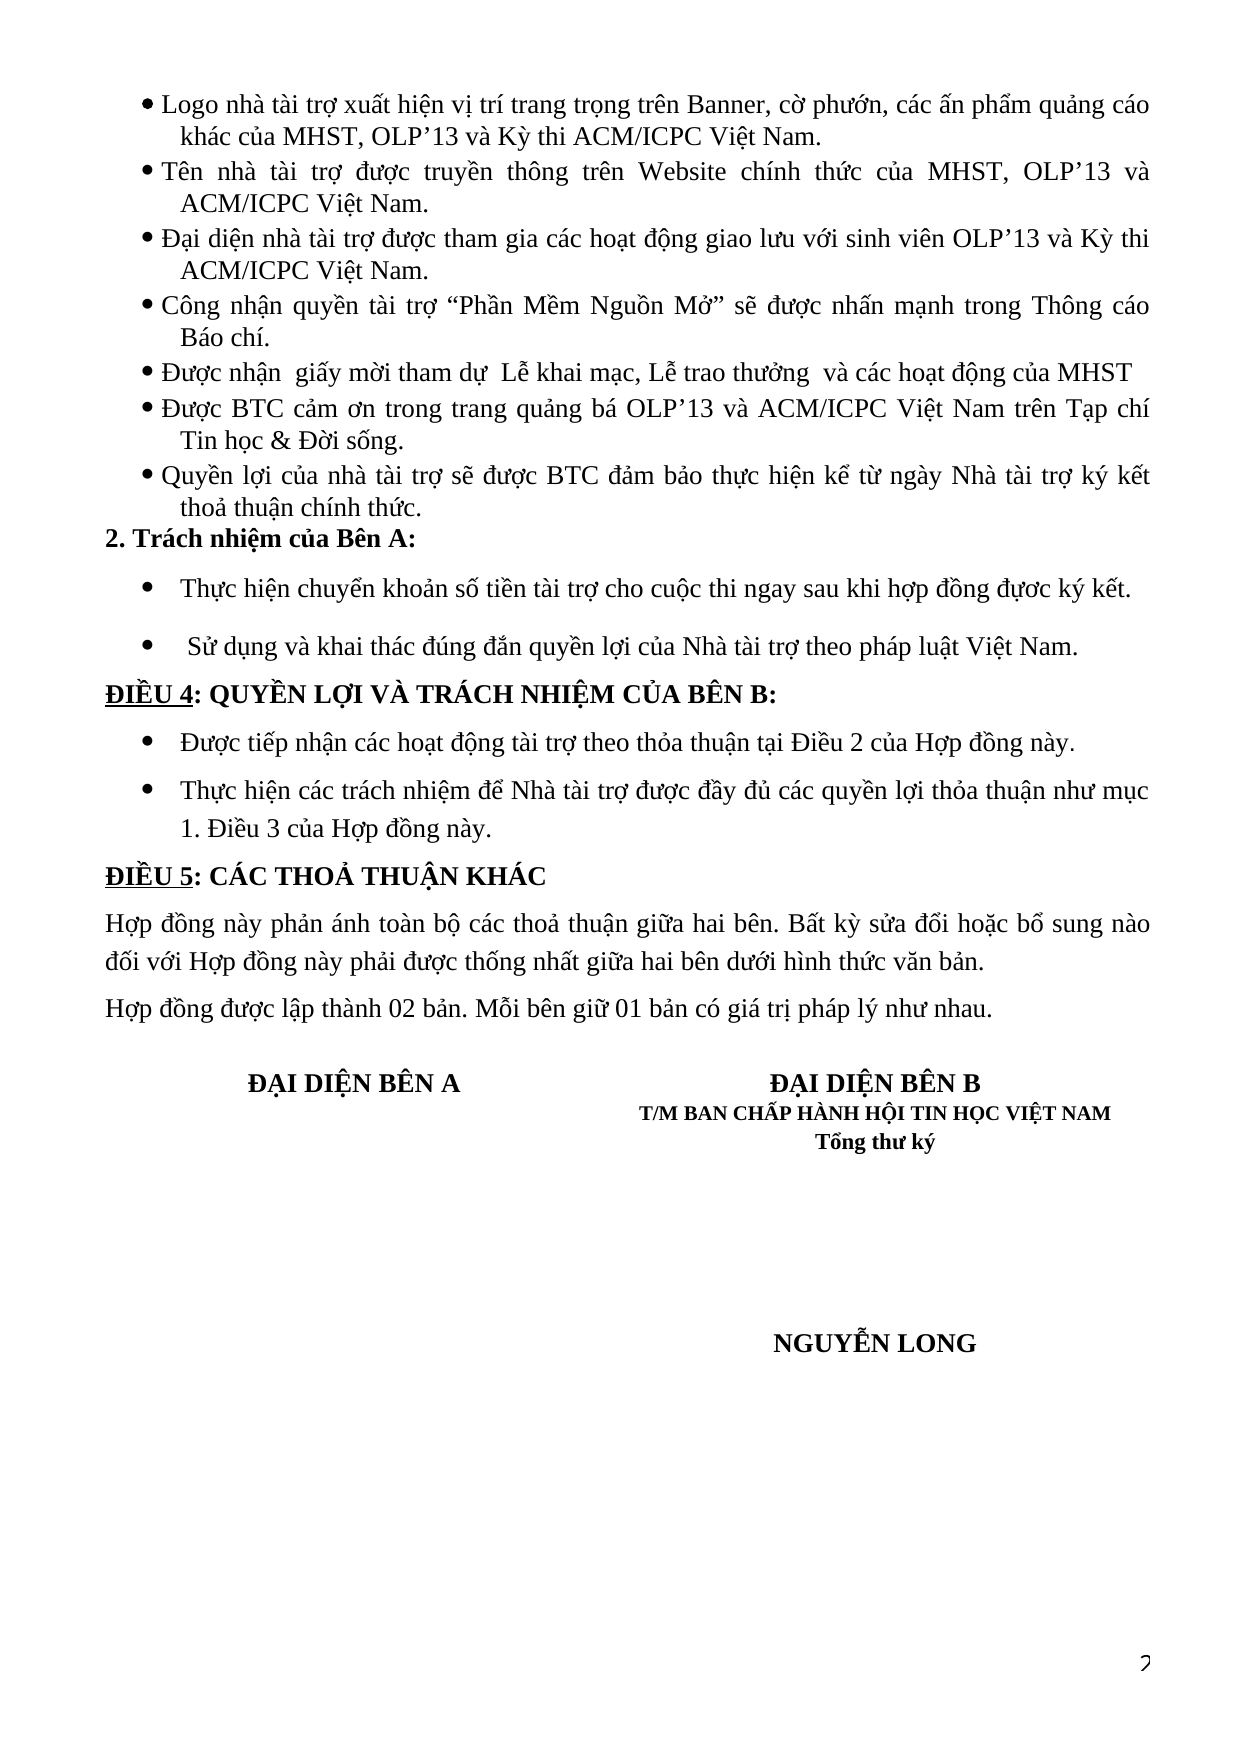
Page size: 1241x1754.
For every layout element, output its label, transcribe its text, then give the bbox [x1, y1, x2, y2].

list Được BTC cảm ơn trong trang quảng bá OLP’13 và ACM/ICPC Việt Nam trên Tạp chí Tin học & Đời sống. [142, 392, 1150, 455]
list Quyền lợi của nhà tài trợ sẽ được BTC đảm bảo thực hiện kể từ ngày Nhà tài trợ ký kết thoả thuận chính thức. [142, 459, 1150, 522]
list Được nhận giấy mời tham dự Lễ khai mạc, Lễ trao thưởng và các hoạt động của MHST [142, 356, 1150, 388]
list Tên nhà tài trợ được truyền thông trên Website chính thức của MHST, OLP’13 và ACM/ICPC Việt Nam. [142, 156, 1150, 218]
text ĐIỀU 5: CÁC THOẢ THUẬN KHÁC [105, 860, 1150, 891]
table_header ĐẠI DIỆN BÊN B T/M BAN CHẤP HÀNH HỘI TIN HỌC VIỆT NAM Tổng thư ký NGUYỄN LONG [602, 1067, 1148, 1395]
list Công nhận quyền tài trợ “Phần Mềm Nguồn Mở” sẽ được nhấn mạnh trong Thông cáo Báo chí. [142, 289, 1150, 352]
text Hợp đồng này phản ánh toàn bộ các thoả thuận giữa hai bên. Bất kỳ sửa đổi hoặc bổ sung nào đối với Hợp đồng này phải được thống nhất giữa hai bên dưới hình thức văn bản. [105, 907, 1150, 976]
list Sử dụng và khai thác đúng đắn quyền lợi của Nhà tài trợ theo pháp luật Việt Nam. [142, 630, 1150, 661]
text ĐIỀU 4: QUYỀN LỢI VÀ TRÁCH NHIỆM CỦA BÊN B: [105, 678, 1150, 709]
list Thực hiện các trách nhiệm để Nhà tài trợ được đầy đủ các quyền lợi thỏa thuận như mục 1. Điều 3 của Hợp đồng này. [142, 774, 1150, 843]
list Logo nhà tài trợ xuất hiện vị trí trang trọng trên Banner, cờ phướn, các ấn phẩm quảng cáo khác của MHST, OLP’13 và Kỳ thi ACM/ICPC Việt Nam. [142, 88, 1150, 151]
list Thực hiện chuyển khoản số tiền tài trợ cho cuộc thi ngay sau khi hợp đồng đựơc ký kết. [142, 572, 1150, 603]
list Đại diện nhà tài trợ được tham gia các hoạt động giao lưu với sinh viên OLP’13 và Kỳ thi ACM/ICPC Việt Nam. [142, 222, 1150, 285]
text 2. Trách nhiệm của Bên A: [105, 522, 1150, 553]
text Hợp đồng được lập thành 02 bản. Mỗi bên giữ 01 bản có giá trị pháp lý như nhau. [105, 992, 1150, 1023]
list Được tiếp nhận các hoạt động tài trợ theo thỏa thuận tại Điều 2 của Hợp đồng này. [142, 726, 1150, 757]
table_header ĐẠI DIỆN BÊN A [106, 1067, 602, 1395]
